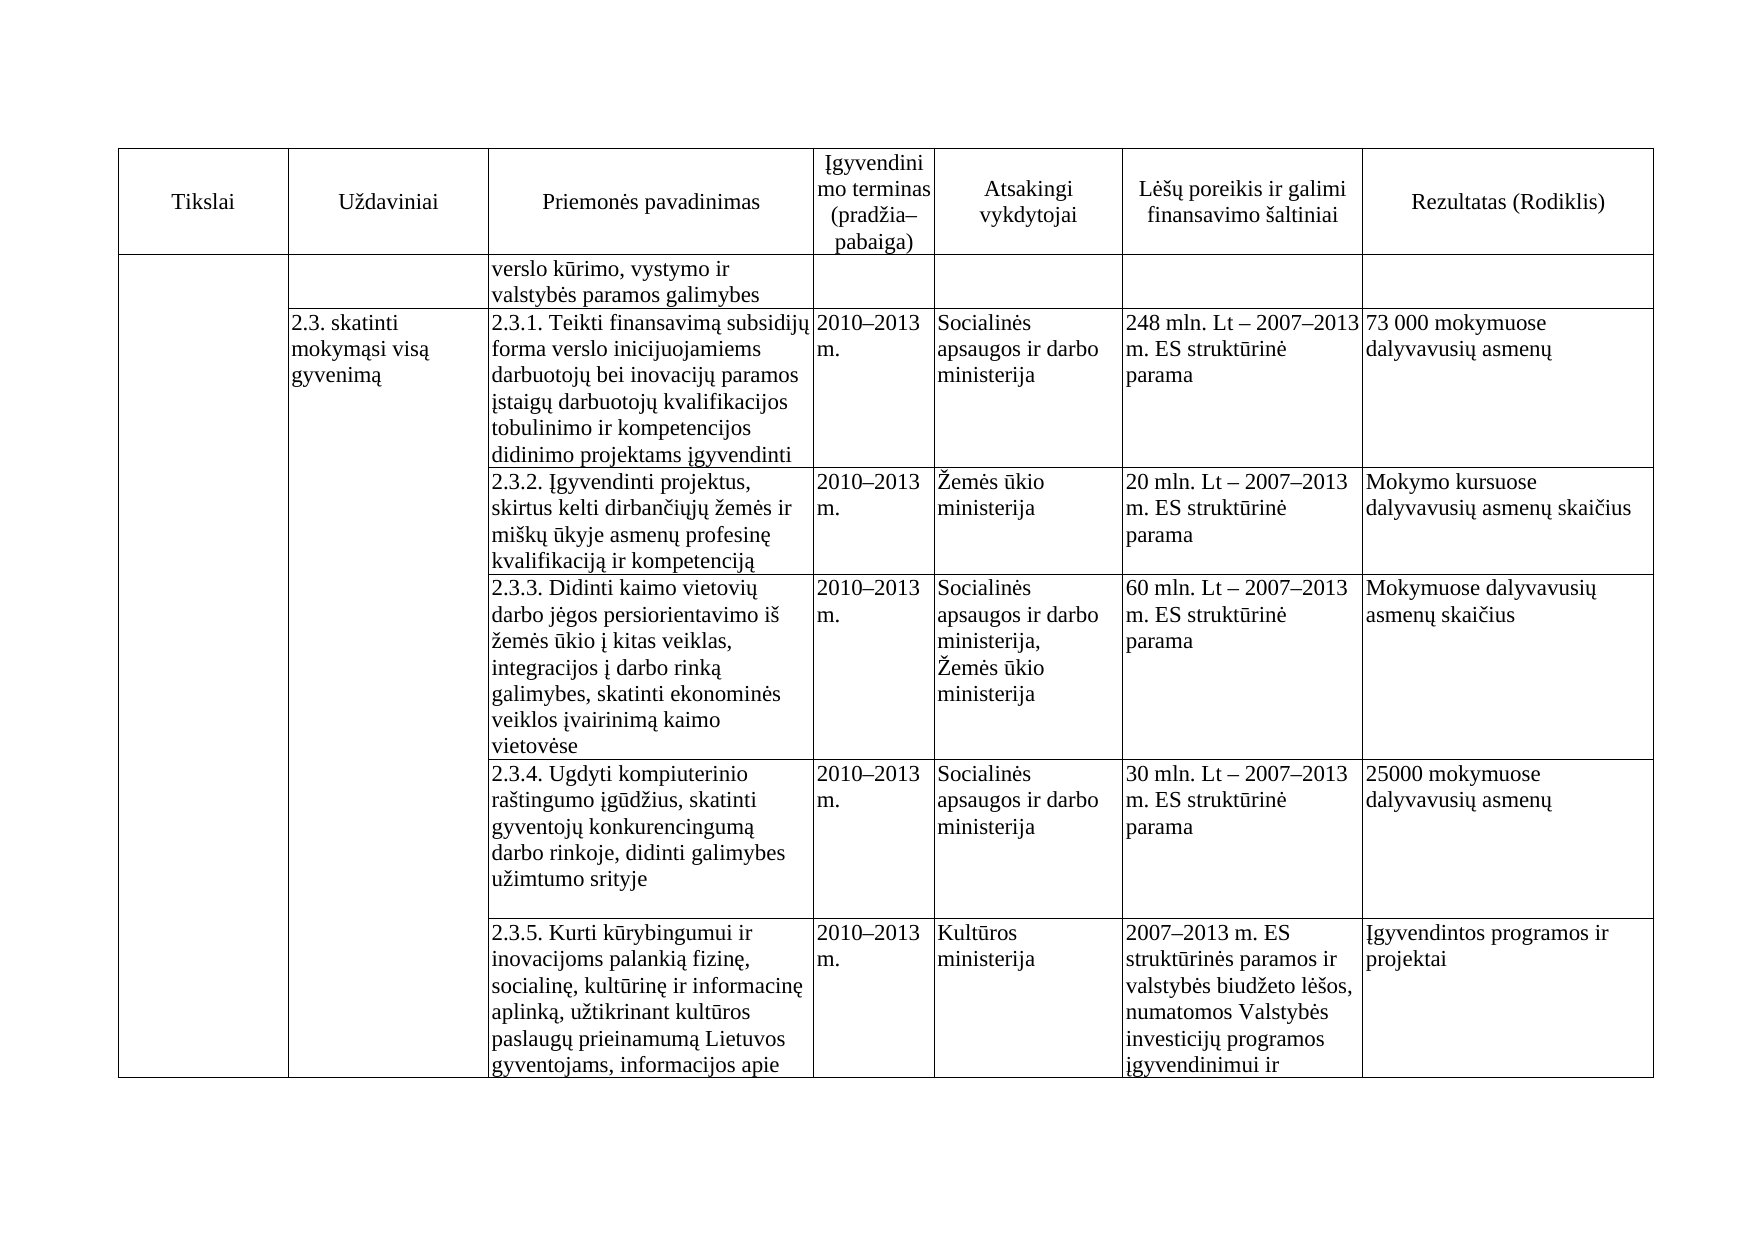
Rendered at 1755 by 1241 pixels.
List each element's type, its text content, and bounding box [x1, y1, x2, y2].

table_cell 60 mln. Lt – 2007–2013 m. ES struktūrinė parama [1123, 575, 1362, 759]
table_header Įgyvendinimo terminas (pradžia–pabaiga) [814, 149, 934, 254]
table_header Tikslai [119, 149, 288, 254]
table_cell [1123, 255, 1362, 308]
table_cell 2010–2013 m. [814, 309, 934, 467]
table_cell Socialinės apsaugos ir darbo ministerija [935, 309, 1122, 467]
table_cell 25000 mokymuose dalyvavusių asmenų [1363, 760, 1653, 918]
table_cell 2.3.2. Įgyvendinti projektus, skirtus kelti dirbančiųjų žemės ir miškų ūkyje asmenų profesinę kvalifikaciją ir kompetenciją [489, 468, 813, 573]
table_header Priemonės pavadinimas [489, 149, 813, 254]
table_header Atsakingi vykdytojai [935, 149, 1122, 254]
table_cell [935, 255, 1122, 308]
table_cell 2.3.5. Kurti kūrybingumui ir inovacijoms palankią fizinę, socialinę, kultūrinę ir informacinę aplinką, užtikrinant kultūros paslaugų prieinamumą Lietuvos gyventojams, informacijos apie [489, 919, 813, 1077]
table_cell 20 mln. Lt – 2007–2013 m. ES struktūrinė parama [1123, 468, 1362, 573]
table_cell Kultūros ministerija [935, 919, 1122, 1077]
table_cell [814, 255, 934, 308]
table_cell 2010–2013 m. [814, 575, 934, 759]
table_cell 2.3.1. Teikti finansavimą subsidijų forma verslo inicijuojamiems darbuotojų bei inovacijų paramos įstaigų darbuotojų kvalifikacijos tobulinimo ir kompetencijos didinimo projektams įgyvendinti [489, 309, 813, 467]
table_header Lėšų poreikis ir galimi finansavimo šaltiniai [1123, 149, 1362, 254]
table_cell Socialinės apsaugos ir darbo ministerija, Žemės ūkio ministerija [935, 575, 1122, 759]
table_cell Mokymo kursuose dalyvavusių asmenų skaičius [1363, 468, 1653, 573]
table_cell [1363, 255, 1653, 308]
table_header Uždaviniai [289, 149, 488, 254]
table_cell Žemės ūkio ministerija [935, 468, 1122, 573]
table_cell verslo kūrimo, vystymo ir valstybės paramos galimybes [489, 255, 813, 308]
table_cell 30 mln. Lt – 2007–2013 m. ES struktūrinė parama [1123, 760, 1362, 918]
table_cell [289, 255, 488, 308]
table_cell [119, 255, 288, 1077]
table_cell 2010–2013 m. [814, 468, 934, 573]
table_cell Socialinės apsaugos ir darbo ministerija [935, 760, 1122, 918]
table_cell 2.3.4. Ugdyti kompiuterinio raštingumo įgūdžius, skatinti gyventojų konkurencingumą darbo rinkoje, didinti galimybes užimtumo srityje [489, 760, 813, 918]
table_cell 2010–2013 m. [814, 760, 934, 918]
table_cell 2.3. skatinti mokymąsi visą gyvenimą [289, 309, 488, 1077]
table_cell 73 000 mokymuose dalyvavusių asmenų [1363, 309, 1653, 467]
table_cell 248 mln. Lt – 2007–2013 m. ES struktūrinė parama [1123, 309, 1362, 467]
table_cell 2010–2013 m. [814, 919, 934, 1077]
table_header Rezultatas (Rodiklis) [1363, 149, 1653, 254]
table_cell 2007–2013 m. ES struktūrinės paramos ir valstybės biudžeto lėšos, numatomos Valstybės investicijų programos įgyvendinimui ir [1123, 919, 1362, 1077]
table_cell Mokymuose dalyvavusių asmenų skaičius [1363, 575, 1653, 759]
table_cell 2.3.3. Didinti kaimo vietovių darbo jėgos persiorientavimo iš žemės ūkio į kitas veiklas, integracijos į darbo rinką galimybes, skatinti ekonominės veiklos įvairinimą kaimo vietovėse [489, 575, 813, 759]
table_cell Įgyvendintos programos ir projektai [1363, 919, 1653, 1077]
